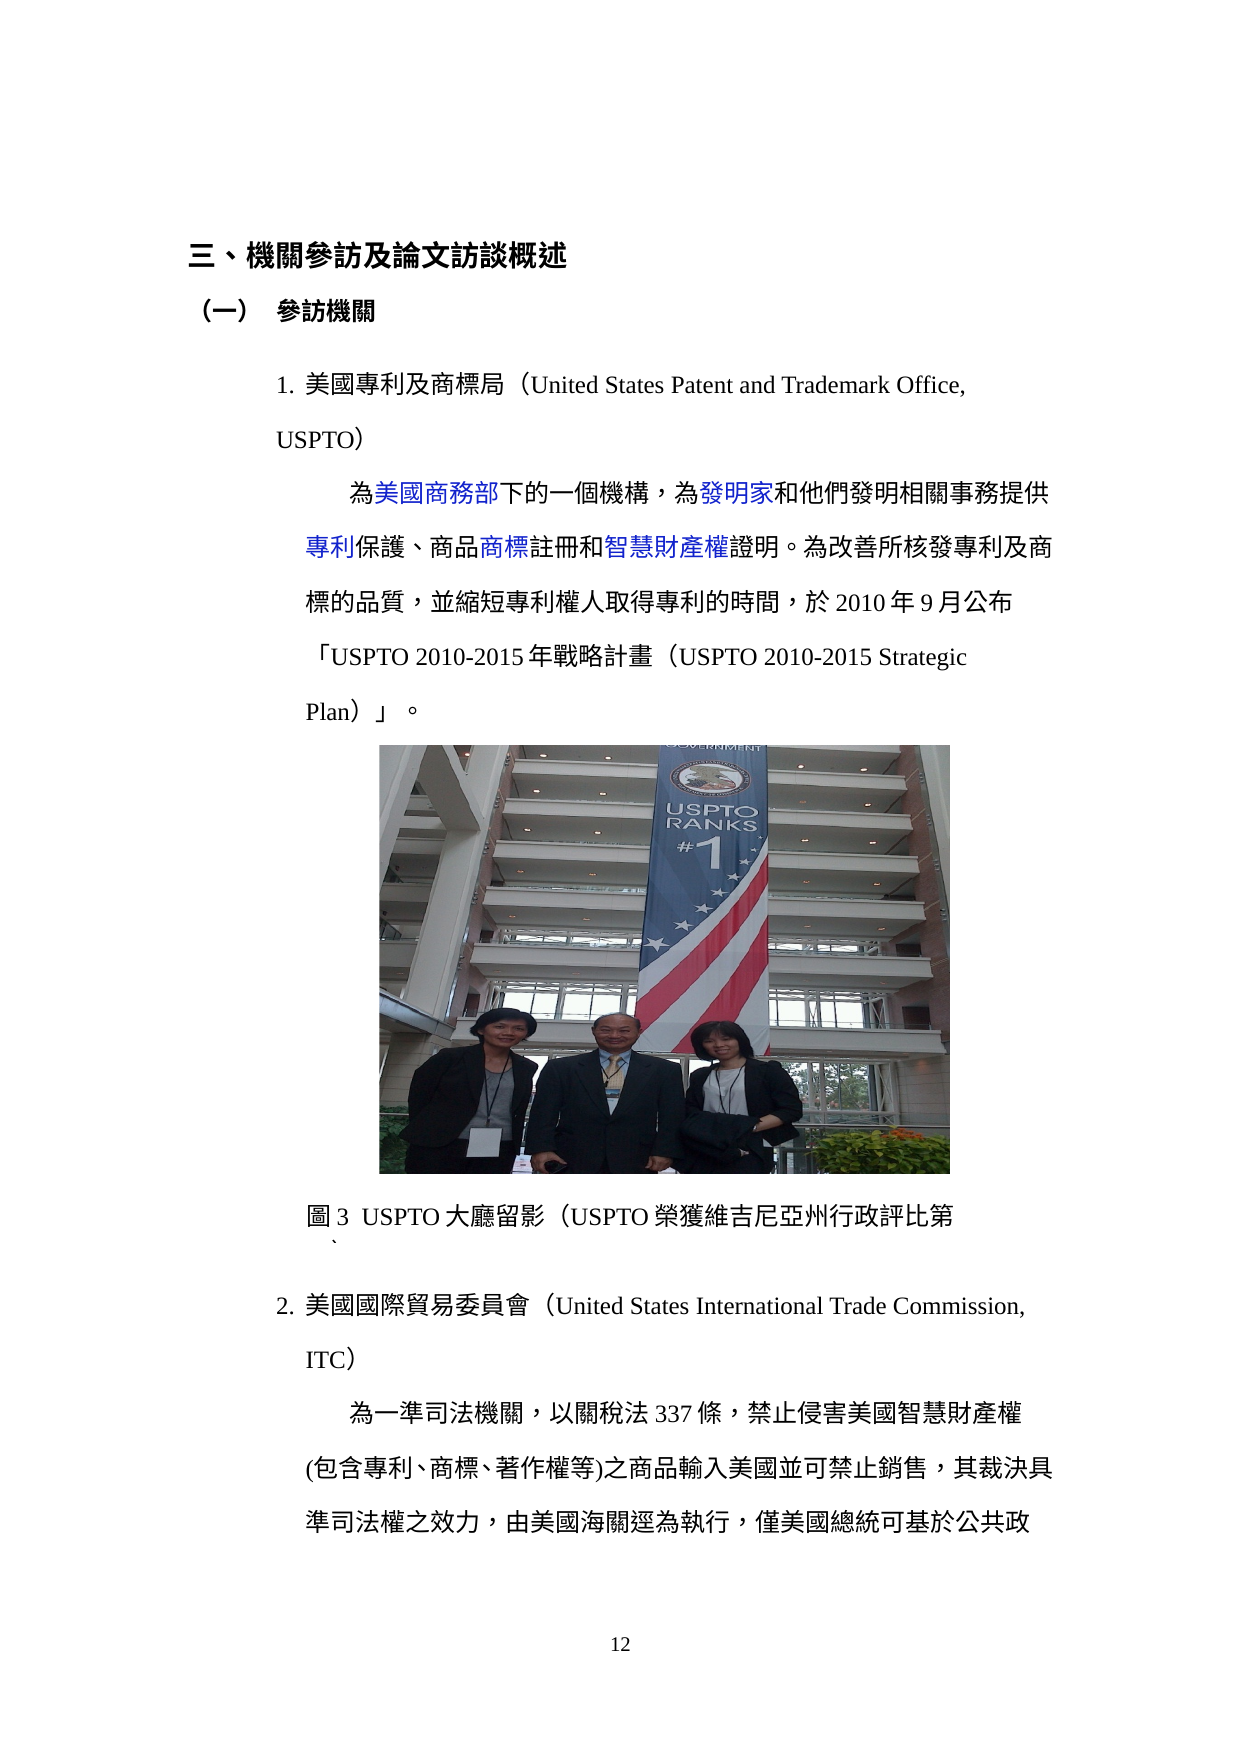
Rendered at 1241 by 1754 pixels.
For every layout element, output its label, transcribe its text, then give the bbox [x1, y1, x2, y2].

picture [379, 745, 950, 1174]
text 圖3 USPTO大廳留影（USPTO榮獲維吉尼亞州行政評比第一） [306, 1196, 1001, 1242]
list 參訪機關 [187, 292, 1053, 328]
subtitle 美國國際貿易委員會（United States International Trade Commission, ITC） [276, 1285, 1053, 1376]
subtitle 美國專利及商標局（United States Patent and Trademark Office, USPTO） [276, 365, 1053, 455]
subtitle 為一準司法機關，以關稅法337條，禁止侵害美國智慧財產權(包含專利、商標、著作權等)之商品輸入美國並可禁止銷售，其裁決具準司法權之效力，由美國海關逕為執行，僅美國總統可基於公共政策的考量加以否決，如近期針對韓國三星公司控告蘋果公司侵權一案，美國總統歐巴馬即於2013年8月3日 否決ITC針對部分舊款iPhone iPad產品所發布之禁制令。其禁制令判斷理由係基於下列考量： [305, 1394, 1053, 1539]
subtitle 為美國商務部下的一個機構，為發明家和他們發明相關事務提供專利保護、商品商標註冊和智慧財產權證明。為改善所核發專利及商標的品質，並縮短專利權人取得專利的時間，於2010年9月公布「USPTO 2010-2015年戰略計畫（USPTO 2010-2015 Strategic Plan）」。 [305, 473, 1053, 727]
list 機關參訪及論文訪談概述 [187, 217, 1053, 292]
